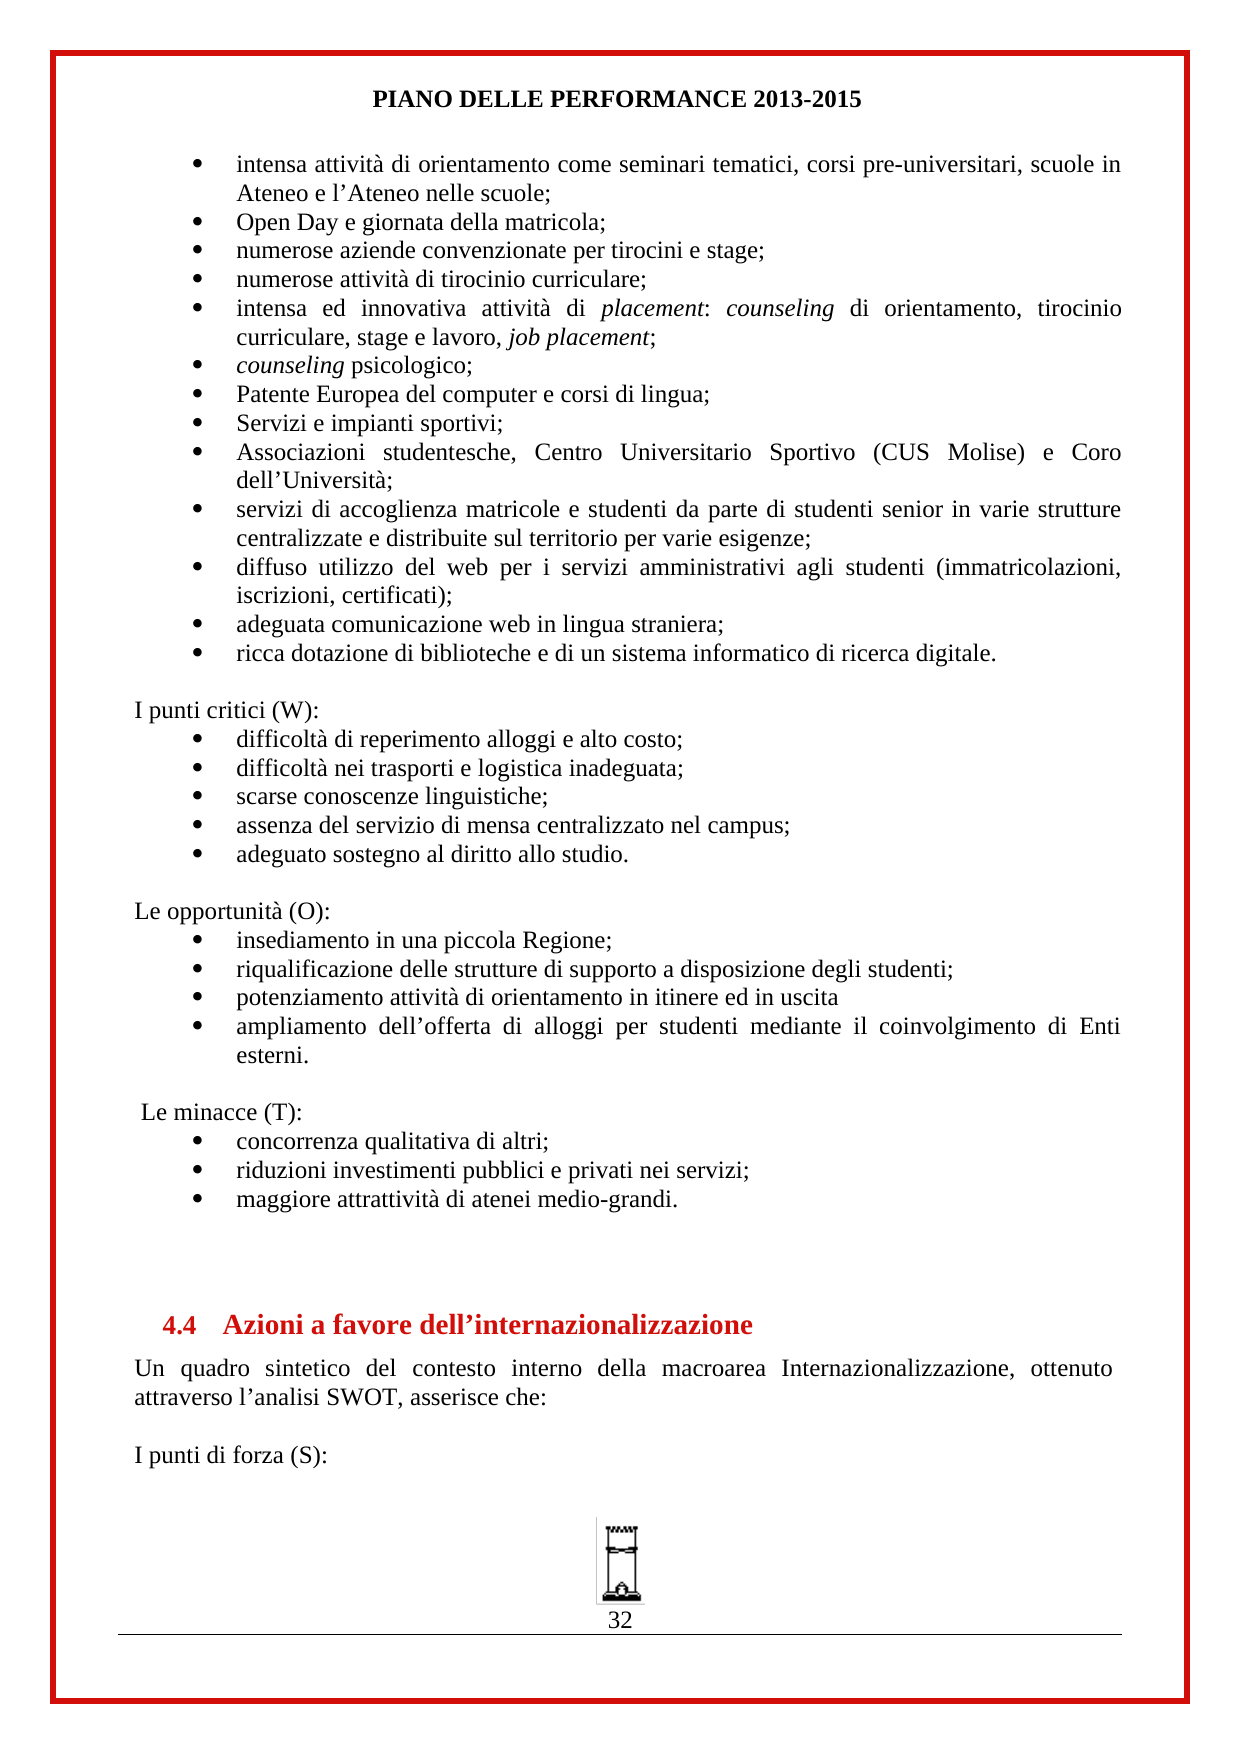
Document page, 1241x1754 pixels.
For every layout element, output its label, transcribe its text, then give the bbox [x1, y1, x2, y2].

list servizi di accoglienza matricole e studenti da parte di studenti senior in varie strutture centralizzate e distribuite sul territorio per varie esigenze; [193, 494, 1122, 552]
list riduzioni investimenti pubblici e privati nei servizi; [193, 1155, 1122, 1184]
list diffuso utilizzo del web per i servizi amministrativi agli studenti (immatricolazioni, iscrizioni, certificati); [193, 552, 1122, 609]
list assenza del servizio di mensa centralizzato nel campus; [193, 810, 1122, 839]
list insediamento in una piccola Regione; [193, 925, 1122, 954]
list Servizi e impianti sportivi; [193, 408, 1122, 437]
list Patente Europea del computer e corsi di lingua; [193, 379, 1122, 408]
list difficoltà di reperimento alloggi e alto costo; [193, 724, 1122, 753]
list Associazioni studentesche, Centro Universitario Sportivo (CUS Molise) e Coro dell’Università; [193, 437, 1122, 494]
list ampliamento dell’offerta di alloggi per studenti mediante il coinvolgimento di Enti esterni. [193, 1011, 1122, 1069]
list adeguato sostegno al diritto allo studio. [193, 839, 1122, 868]
list intensa attività di orientamento come seminari tematici, corsi pre-universitari, scuole in Ateneo e l’Ateneo nelle scuole; [193, 149, 1122, 207]
list difficoltà nei trasporti e logistica inadeguata; [193, 753, 1122, 781]
text Le minacce (T): [141, 1097, 1118, 1126]
list intensa ed innovativa attività di placement: counseling di orientamento, tirocinio curriculare, stage e lavoro, job placement; [193, 293, 1122, 350]
text Le opportunità (O): [134, 896, 1118, 925]
text I punti di forza (S): [134, 1440, 1124, 1468]
list ricca dotazione di biblioteche e di un sistema informatico di ricerca digitale. [193, 638, 1122, 667]
list riqualificazione delle strutture di supporto a disposizione degli studenti; [193, 954, 1122, 982]
text Un quadro sintetico del contesto interno della macroarea Internazionalizzazione, ottenuto attraverso l’analisi SWOT, asserisce che: [134, 1353, 1113, 1411]
subtitle Azioni a favore dell’internazionalizzazione [162, 1307, 1122, 1341]
list counseling psicologico; [193, 350, 1122, 379]
list numerose attività di tirocinio curriculare; [193, 264, 1122, 293]
list concorrenza qualitativa di altri; [193, 1126, 1122, 1155]
list Open Day e giornata della matricola; [193, 207, 1122, 235]
list scarse conoscenze linguistiche; [193, 781, 1122, 810]
list potenziamento attività di orientamento in itinere ed in uscita [193, 982, 1122, 1011]
list adeguata comunicazione web in lingua straniera; [193, 609, 1122, 638]
list maggiore attrattività di atenei medio-grandi. [193, 1184, 1122, 1212]
text I punti critici (W): [134, 695, 1118, 724]
list numerose aziende convenzionate per tirocini e stage; [193, 235, 1122, 264]
